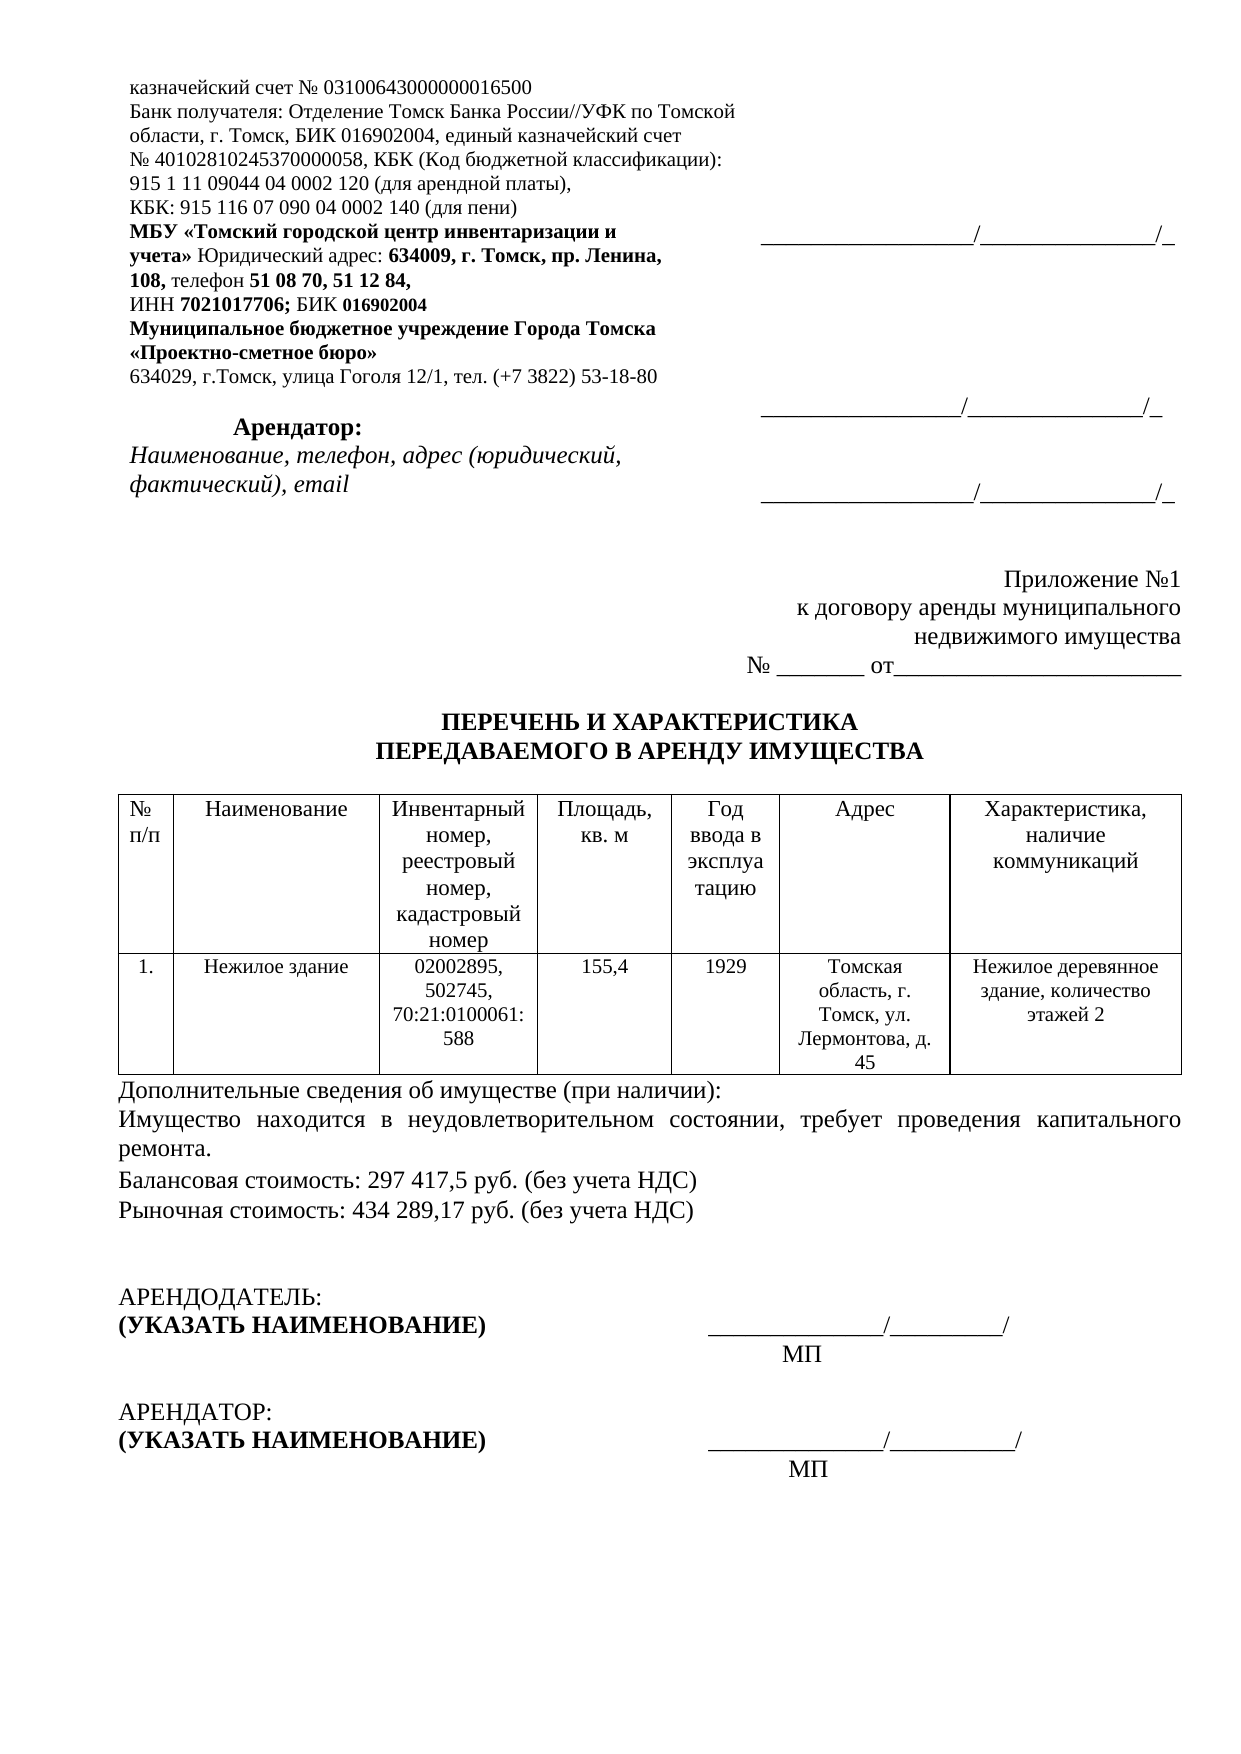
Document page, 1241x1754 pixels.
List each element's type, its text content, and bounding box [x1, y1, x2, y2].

table_header Характеристика, наличие коммуникаций [951, 795, 1181, 953]
table_header Год ввода в эксплуатацию [672, 795, 779, 953]
table_header _________________/______________/_ ________________/______________/_ _________________/______________/_ [750, 75, 1193, 535]
table_header Площадь, кв. м [538, 795, 671, 953]
table_header Адрес [780, 795, 949, 953]
table_cell 02002895, 502745, 70:21:0100061:588 [380, 954, 537, 1074]
text (УКАЗАТЬ НАИМЕНОВАНИЕ) ______________/__________/ [118, 1426, 1181, 1454]
text к договору аренды муниципального [118, 592, 1181, 621]
text Приложение №1 [118, 564, 1181, 592]
text АРЕНДОДАТЕЛЬ: [118, 1282, 1181, 1311]
table_cell Томская область, г. Томск, ул. Лермонтова, д. 45 [780, 954, 949, 1074]
table_header № п/п [119, 795, 173, 953]
text АРЕНДАТОР: [118, 1397, 1181, 1426]
text Дополнительные сведения об имуществе (при наличии): [118, 1075, 1181, 1104]
table_cell Нежилое деревянное здание, количество этажей 2 [951, 954, 1181, 1074]
text недвижимого имущества [118, 621, 1181, 650]
text Рыночная стоимость: 434 289,17 руб. (без учета НДС) [118, 1196, 1181, 1224]
table_header Наименование [174, 795, 379, 953]
text ПЕРЕДАВАЕМОГО В АРЕНДУ ИМУЩЕСТВА [118, 736, 1181, 765]
text Балансовая стоимость: 297 417,5 руб. (без учета НДС) [118, 1162, 1181, 1196]
table_cell 1929 [672, 954, 779, 1074]
text МП [118, 1339, 1181, 1368]
text № _______ от_______________________ [118, 650, 1181, 679]
table_header казначейский счет № 03100643000000016500 Банк получателя: Отделение Томск Банка России//УФК по Томской области, г. Томск, БИК 016902004, единый казначейский счет № 40102810245370000058, КБК (Код бюджетной классификации): 915 1 11 09044 04 0002 120 (для арендной платы), КБК: 915 116 07 090 04 0002 140 (для пени) МБУ «Томский городской центр инвентаризации и учета» Юридический адрес: 634009, г. Томск, пр. Ленина, 108, телефон 51 08 70, 51 12 84, ИНН 7021017706; БИК 016902004 Муниципальное бюджетное учреждение Города Томска «Проектно-сметное бюро» 634029, г.Томск, улица Гоголя 12/1, тел. (+7 3822) 53-18-80 Арендатор: Наименование, телефон, адрес (юридический, фактический), email [118, 75, 749, 535]
table_header Инвентарный номер, реестровый номер, кадастровый номер [380, 795, 537, 953]
text Имущество находится в неудовлетворительном состоянии, требует проведения капитального ремонта. [118, 1104, 1181, 1162]
text МП [118, 1454, 1181, 1483]
text (УКАЗАТЬ НАИМЕНОВАНИЕ) ______________/_________/ [118, 1311, 1181, 1339]
table_cell Нежилое здание [174, 954, 379, 1074]
text ПЕРЕЧЕНЬ И ХАРАКТЕРИСТИКА [118, 707, 1181, 736]
table_cell 1. [119, 954, 173, 1074]
table_cell 155,4 [538, 954, 671, 1074]
